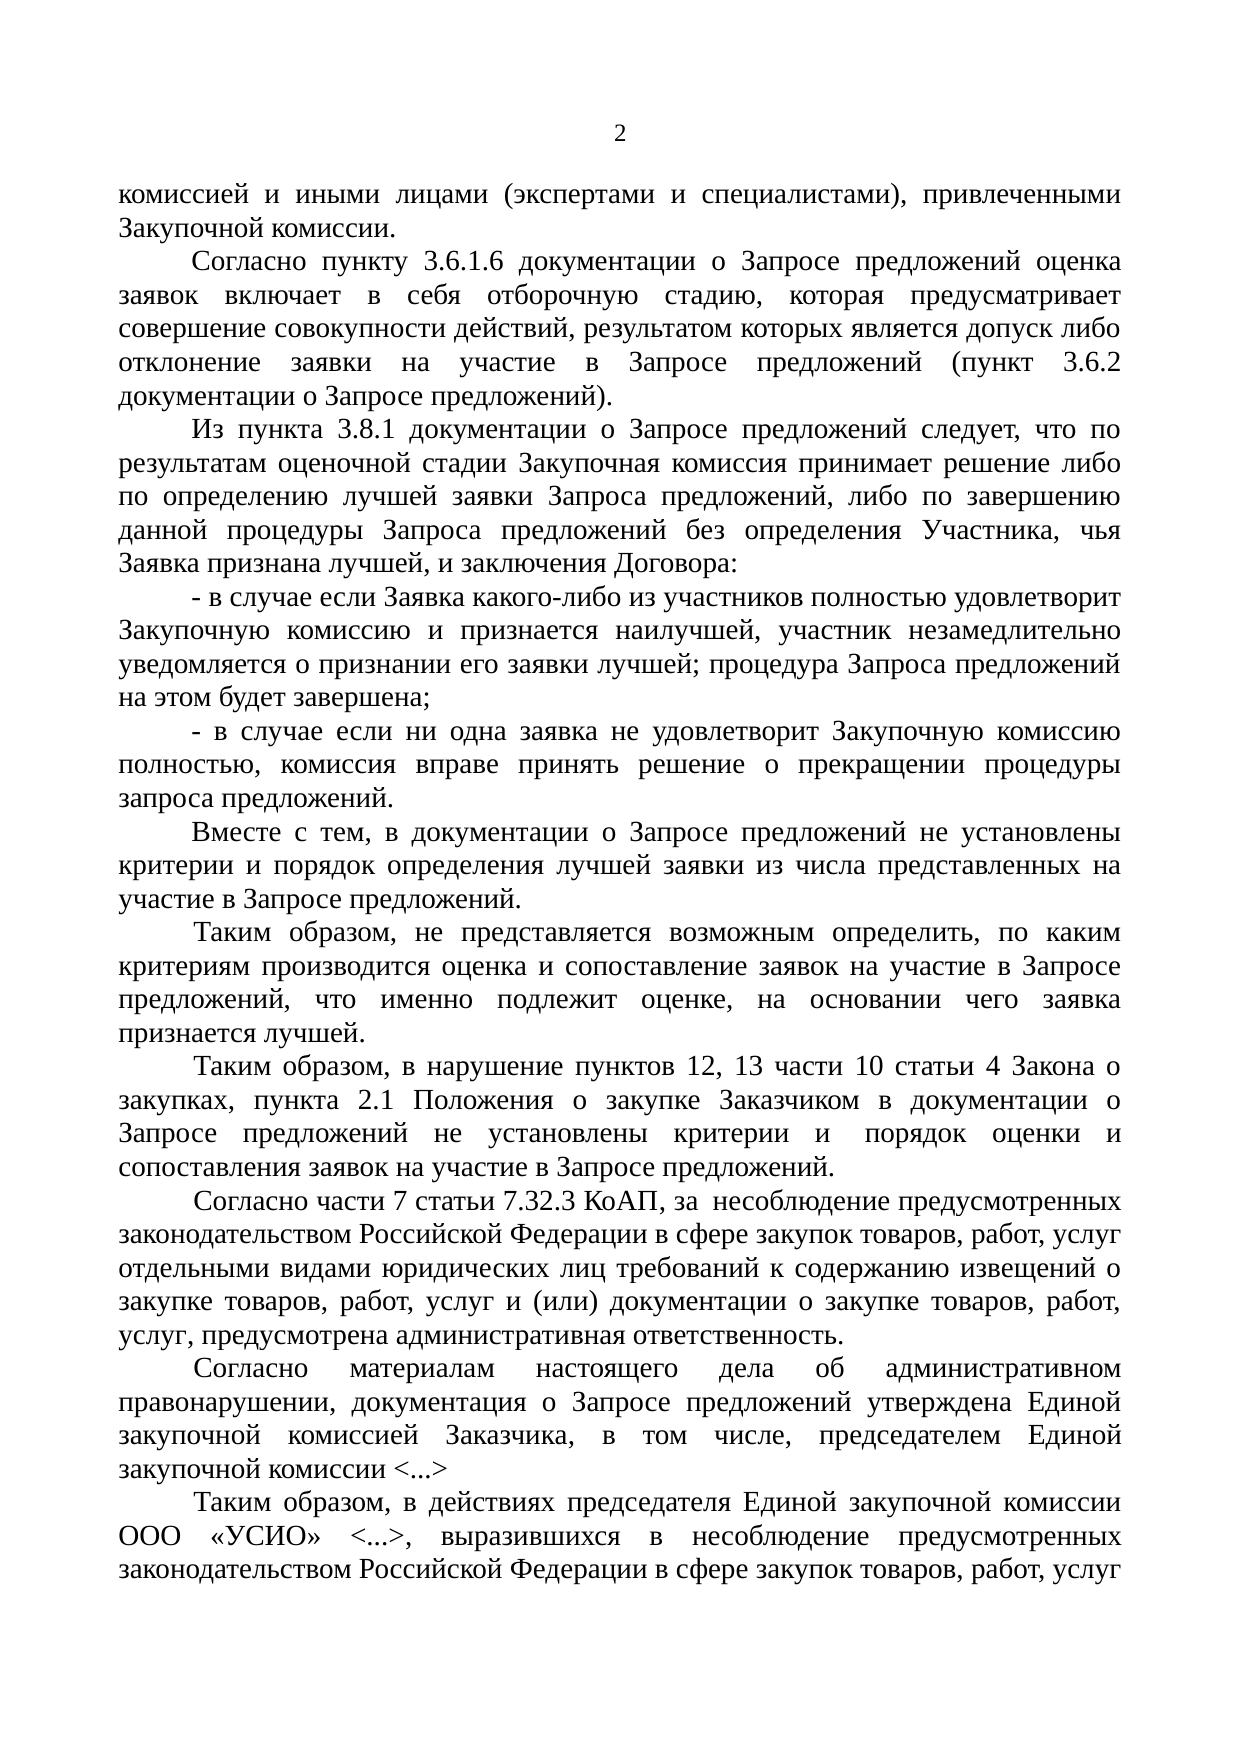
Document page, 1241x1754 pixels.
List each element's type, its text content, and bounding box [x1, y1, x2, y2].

text Таким образом, в нарушение пунктов 12, 13 части 10 статьи 4 Закона о закупках, пункта 2.1 Положения о закупке Заказчиком в документации о Запросе предложений не установлены критерии и порядок оценки и сопоставления заявок на участие в Запросе предложений. [118, 1048, 1122, 1183]
text Из пункта 3.8.1 документации о Запросе предложений следует, что по результатам оценочной стадии Закупочная комиссия принимает решение либо по определению лучшей заявки Запроса предложений, либо по завершению данной процедуры Запроса предложений без определения Участника, чья Заявка признана лучшей, и заключения Договора: [118, 411, 1122, 579]
text - в случае если Заявка какого-либо из участников полностью удовлетворит Закупочную комиссию и признается наилучшей, участник незамедлительно уведомляется о признании его заявки лучшей; процедура Запроса предложений на этом будет завершена; [118, 579, 1122, 713]
text Вместе с тем, в документации о Запросе предложений не установлены критерии и порядок определения лучшей заявки из числа представленных на участие в Запросе предложений. [118, 814, 1122, 914]
text Согласно материалам настоящего дела об административном правонарушении, документация о Запросе предложений утверждена Единой закупочной комиссией Заказчика, в том числе, председателем Единой закупочной комиссии <...> [118, 1350, 1122, 1484]
text Согласно части 7 статьи 7.32.3 КоАП, за несоблюдение предусмотренных законодательством Российской Федерации в сфере закупок товаров, работ, услуг отдельными видами юридических лиц требований к содержанию извещений о закупке товаров, работ, услуг и (или) документации о закупке товаров, работ, услуг, предусмотрена административная ответственность. [118, 1183, 1122, 1350]
text - в случае если ни одна заявка не удовлетворит Закупочную комиссию полностью, комиссия вправе принять решение о прекращении процедуры запроса предложений. [118, 713, 1122, 814]
text Таким образом, в действиях председателя Единой закупочной комиссии ООО «УСИО» <...>, выразившихся в несоблюдение предусмотренных законодательством Российской Федерации в сфере закупок товаров, работ, услуг [118, 1484, 1122, 1585]
text Таким образом, не представляется возможным определить, по каким критериям производится оценка и сопоставление заявок на участие в Запросе предложений, что именно подлежит оценке, на основании чего заявка признается лучшей. [118, 914, 1122, 1048]
text комиссией и иными лицами (экспертами и специалистами), привлеченными Закупочной комиссии. [118, 176, 1122, 243]
text Согласно пункту 3.6.1.6 документации о Запросе предложений оценка заявок включает в себя отборочную стадию, которая предусматривает совершение совокупности действий, результатом которых является допуск либо отклонение заявки на участие в Запросе предложений (пункт 3.6.2 документации о Запросе предложений). [118, 243, 1122, 411]
